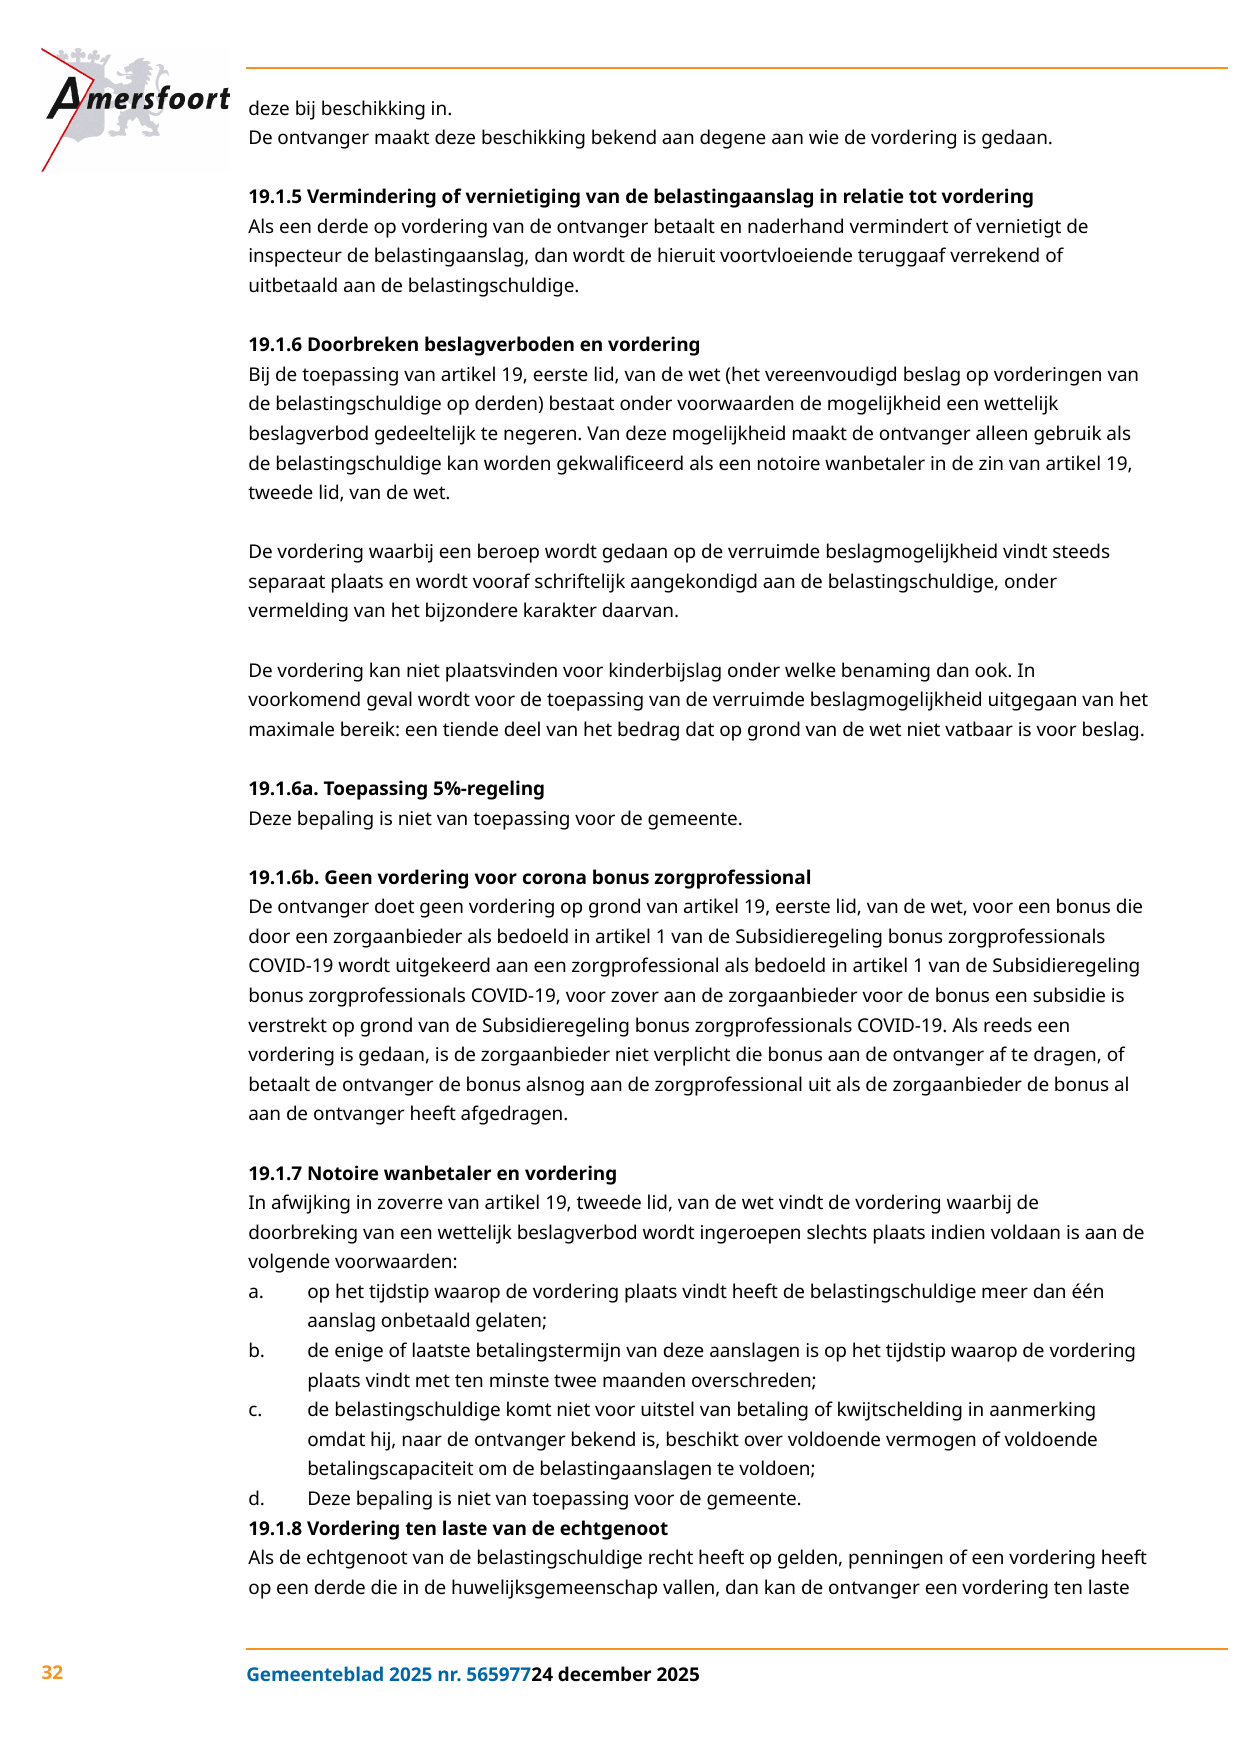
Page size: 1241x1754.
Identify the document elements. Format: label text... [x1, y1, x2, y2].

text 19.1.6a. Toepassing 5%-regeling [248, 775, 1152, 801]
text Als de echtgenoot van de belastingschuldige recht heeft op gelden, penningen of een vordering heeft op een derde die in de huwelijksgemeenschap vallen, dan kan de ontvanger een vordering ten laste [248, 1544, 1152, 1600]
list op het tijdstip waarop de vordering plaats vindt heeft de belastingschuldige meer dan één aanslag onbetaald gelaten; [248, 1278, 1152, 1333]
text 19.1.8 Vordering ten laste van de echtgenoot [248, 1515, 1152, 1541]
text 19.1.7 Notoire wanbetaler en vordering [248, 1160, 1152, 1186]
list de enige of laatste betalingstermijn van deze aanslagen is op het tijdstip waarop de vordering plaats vindt met ten minste twee maanden overschreden; [248, 1337, 1152, 1393]
text 19.1.5 Vermindering of vernietiging van de belastingaanslag in relatie tot vordering [248, 183, 1152, 209]
text Bij de toepassing van artikel 19, eerste lid, van de wet (het vereenvoudigd beslag op vorderingen van de belastingschuldige op derden) bestaat onder voorwaarden de mogelijkheid een wettelijk beslagverbod gedeeltelijk te negeren. Van deze mogelijkheid maakt de ontvanger alleen gebruik als de belastingschuldige kan worden gekwalificeerd als een notoire wanbetaler in de zin van artikel 19, tweede lid, van de wet. [248, 361, 1152, 505]
text In afwijking in zoverre van artikel 19, tweede lid, van de wet vindt de vordering waarbij de doorbreking van een wettelijk beslagverbod wordt ingeroepen slechts plaats indien voldaan is aan de volgende voorwaarden: [248, 1189, 1152, 1274]
text De vordering waarbij een beroep wordt gedaan op de verruimde beslagmogelijkheid vindt steeds separaat plaats en wordt vooraf schriftelijk aangekondigd aan de belastingschuldige, onder vermelding van het bijzondere karakter daarvan. [248, 538, 1152, 623]
list de belastingschuldige komt niet voor uitstel van betaling of kwijtschelding in aanmerking omdat hij, naar de ontvanger bekend is, beschikt over voldoende vermogen of voldoende betalingscapaciteit om de belastingaanslagen te voldoen; [248, 1396, 1152, 1481]
text Als een derde op vordering van de ontvanger betaalt en naderhand vermindert of vernietigt de inspecteur de belastingaanslag, dan wordt de hieruit voortvloeiende teruggaaf verrekend of uitbetaald aan de belastingschuldige. [248, 213, 1152, 298]
text deze bij beschikking in. [248, 95, 1152, 121]
text De ontvanger doet geen vordering op grond van artikel 19, eerste lid, van de wet, voor een bonus die door een zorgaanbieder als bedoeld in artikel 1 van de Subsidieregeling bonus zorgprofessionals COVID-19 wordt uitgekeerd aan een zorgprofessional als bedoeld in artikel 1 van de Subsidieregeling bonus zorgprofessionals COVID-19, voor zover aan de zorgaanbieder voor de bonus een subsidie is verstrekt op grond van de Subsidieregeling bonus zorgprofessionals COVID-19. Als reeds een vordering is gedaan, is de zorgaanbieder niet verplicht die bonus aan de ontvanger af te dragen, of betaalt de ontvanger de bonus alsnog aan de zorgprofessional uit als de zorgaanbieder de bonus al aan de ontvanger heeft afgedragen. [248, 893, 1152, 1126]
picture [41, 47, 231, 172]
list Deze bepaling is niet van toepassing voor de gemeente. [248, 1485, 1152, 1511]
text 19.1.6 Doorbreken beslagverboden en vordering [248, 331, 1152, 357]
text De ontvanger maakt deze beschikking bekend aan degene aan wie de vordering is gedaan. [248, 124, 1152, 150]
text De vordering kan niet plaatsvinden voor kinderbijslag onder welke benaming dan ook. In voorkomend geval wordt voor de toepassing van de verruimde beslagmogelijkheid uitgegaan van het maximale bereik: een tiende deel van het bedrag dat op grond van de wet niet vatbaar is voor beslag. [248, 657, 1152, 742]
text 19.1.6b. Geen vordering voor corona bonus zorgprofessional [248, 864, 1152, 890]
text Deze bepaling is niet van toepassing voor de gemeente. [248, 805, 1152, 831]
